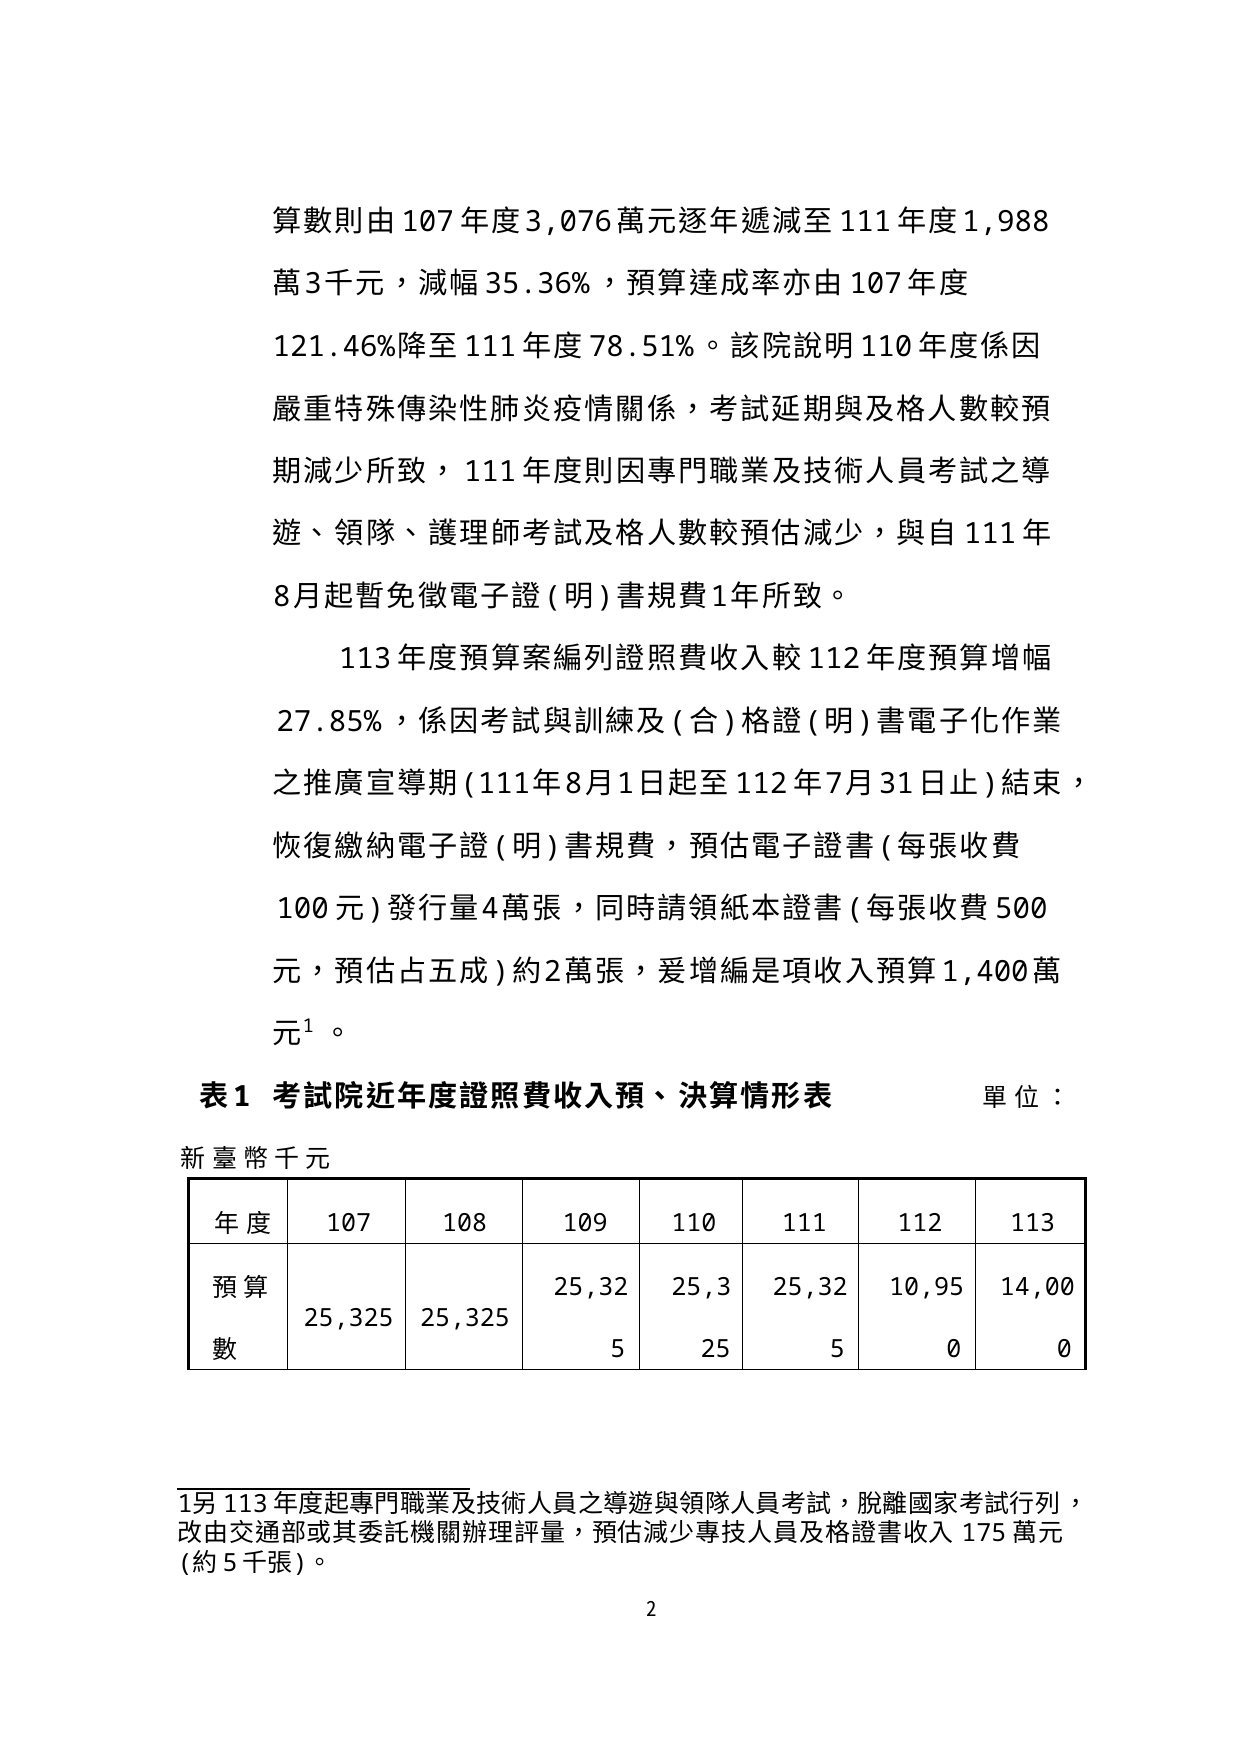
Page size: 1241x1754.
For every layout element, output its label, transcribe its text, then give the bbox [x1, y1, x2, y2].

table_header 110 [640, 1180, 742, 1243]
table_cell 25,325 [743, 1244, 858, 1369]
table_header 107 [288, 1180, 405, 1243]
text 113年度預算案編列證照費收入較112年度預算增幅27.85%，係因考試與訓練及(合)格證(明)書電子化作業之推廣宣導期(111年8月1日起至112年7月31日止)結束，恢復繳納電子證(明)書規費，預估電子證書(每張收費100元)發行量4萬張，同時請領紙本證書(每張收費500元，預估占五成)約2萬張，爰增編是項收入預算1,400萬元。 [266, 615, 1063, 1052]
table_cell 25,325 [523, 1244, 639, 1369]
table_cell 25,325 [640, 1244, 742, 1369]
table_cell 25,325 [288, 1244, 405, 1369]
text 表1 考試院近年度證照費收入預、決算情形表 單位：新臺幣千元 [163, 1052, 1063, 1177]
text 算數則由107年度3,076萬元逐年遞減至111年度1,988萬3千元，減幅35.36%，預算達成率亦由107年度121.46%降至111年度78.51%。該院說明110年度係因嚴重特殊傳染性肺炎疫情關係，考試延期與及格人數較預期減少所致，111年度則因專門職業及技術人員考試之導遊、領隊、護理師考試及格人數較預估減少，與自111年8月起暫免徵電子證(明)書規費1年所致。 [266, 177, 1063, 615]
table_header 112 [859, 1180, 975, 1243]
table_header 108 [406, 1180, 522, 1243]
table_header 年度 [190, 1180, 287, 1243]
table_cell 10,950 [859, 1244, 975, 1369]
table_header 111 [743, 1180, 858, 1243]
table_header 109 [523, 1180, 639, 1243]
table_cell 預算數 [190, 1244, 287, 1369]
table_cell 25,325 [406, 1244, 522, 1369]
table_header 113 [976, 1180, 1084, 1243]
text 另113年度起專門職業及技術人員之導遊與領隊人員考試，脫離國家考試行列，改由交通部或其委託機關辦理評量，預估減少專技人員及格證書收入175萬元(約5千張)。 [177, 1489, 1063, 1577]
table_cell 14,000 [976, 1244, 1084, 1369]
